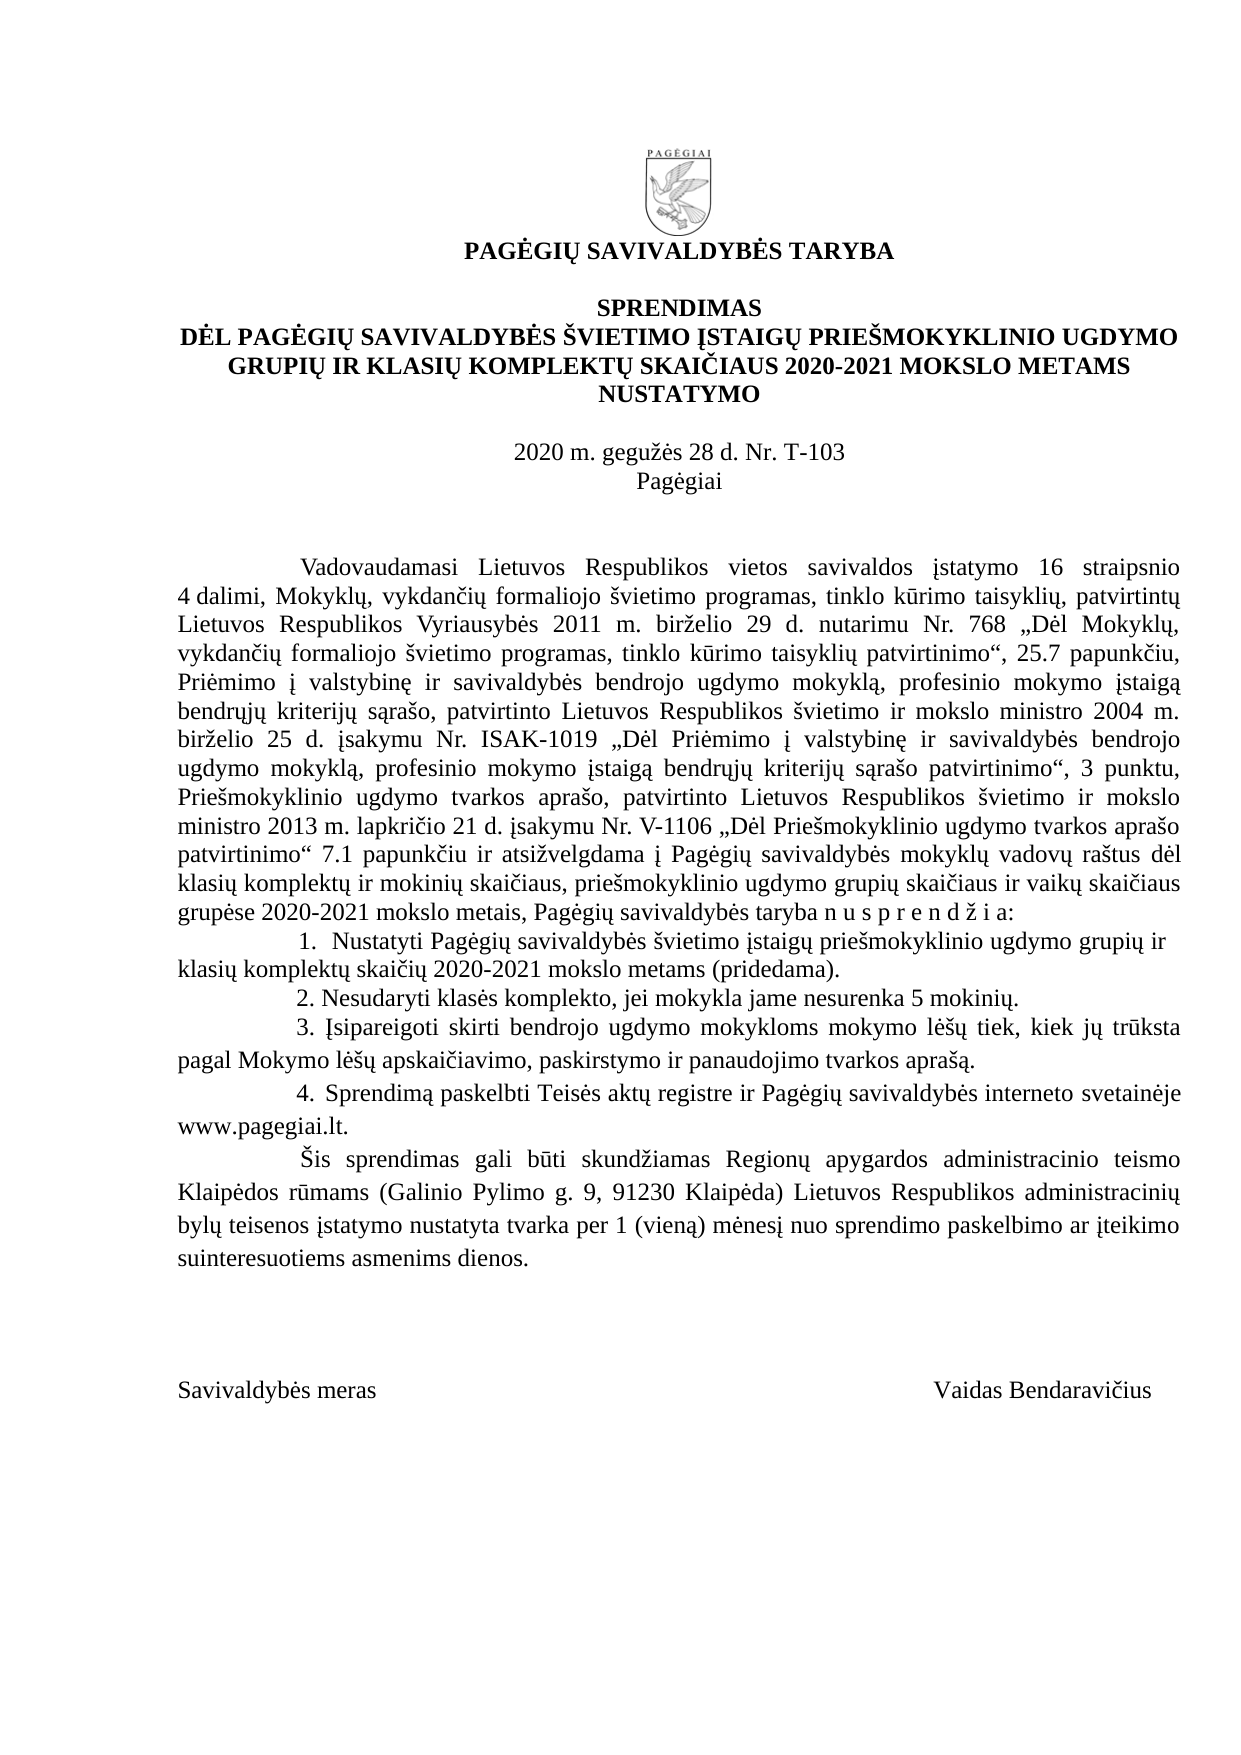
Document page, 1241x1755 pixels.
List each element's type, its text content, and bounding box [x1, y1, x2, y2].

text sprendimas [177, 293, 1181, 322]
text Pagėgiai [177, 466, 1181, 494]
text 1. Nustatyti Pagėgių savivaldybės švietimo įstaigų priešmokyklinio ugdymo grupių ir klasių komplektų skaičių 2020-2021 mokslo metams (pridedama). [177, 926, 1167, 983]
text 4. Sprendimą paskelbti Teisės aktų registre ir Pagėgių savivaldybės interneto svetainėje www.pagegiai.lt. [177, 1078, 1181, 1140]
text Šis sprendimas gali būti skundžiamas Regionų apygardos administracinio teismo Klaipėdos rūmams (Galinio Pylimo g. 9, 91230 Klaipėda) Lietuvos Respublikos administracinių bylų teisenos įstatymo nustatyta tvarka per 1 (vieną) mėnesį nuo sprendimo paskelbimo ar įteikimo suinteresuotiems asmenims dienos. [177, 1144, 1181, 1272]
text dėl PAGĖGIŲ SAVIVALDYBĖS ŠVIETIMO ĮSTAIGŲ PRIEŠMOKYKLINIO UGDYMO GRUPIŲ IR KLASIŲ KOMPLEKTŲ SKAIČIAUS 2020-2021 MOKSLO METAMS NUSTATYMO [177, 322, 1181, 408]
text Vadovaudamasi Lietuvos Respublikos vietos savivaldos įstatymo 16 straipsnio 4 dalimi, Mokyklų, vykdančių formaliojo švietimo programas, tinklo kūrimo taisyklių, patvirtintų Lietuvos Respublikos Vyriausybės 2011 m. birželio 29 d. nutarimu Nr. 768 „Dėl Mokyklų, vykdančių formaliojo švietimo programas, tinklo kūrimo taisyklių patvirtinimo“, 25.7 papunkčiu, Priėmimo į valstybinę ir savivaldybės bendrojo ugdymo mokyklą, profesinio mokymo įstaigą bendrųjų kriterijų sąrašo, patvirtinto Lietuvos Respublikos švietimo ir mokslo ministro 2004 m. birželio 25 d. įsakymu Nr. ISAK-1019 „Dėl Priėmimo į valstybinę ir savivaldybės bendrojo ugdymo mokyklą, profesinio mokymo įstaigą bendrųjų kriterijų sąrašo patvirtinimo“, 3 punktu, Priešmokyklinio ugdymo tvarkos aprašo, patvirtinto Lietuvos Respublikos švietimo ir mokslo ministro 2013 m. lapkričio 21 d. įsakymu Nr. V-1106 „Dėl Priešmokyklinio ugdymo tvarkos aprašo patvirtinimo“ 7.1 papunkčiu ir atsižvelgdama į Pagėgių savivaldybės mokyklų vadovų raštus dėl klasių komplektų ir mokinių skaičiaus, priešmokyklinio ugdymo grupių skaičiaus ir vaikų skaičiaus grupėse 2020-2021 mokslo metais, Pagėgių savivaldybės taryba n u s p r e n d ž i a: [177, 552, 1181, 926]
text 3. Įsipareigoti skirti bendrojo ugdymo mokykloms mokymo lėšų tiek, kiek jų trūksta pagal Mokymo lėšų apskaičiavimo, paskirstymo ir panaudojimo tvarkos aprašą. [177, 1012, 1181, 1074]
text 2020 m. gegužės 28 d. Nr. T-103 [177, 437, 1181, 466]
text 2. Nesudaryti klasės komplekto, jei mokykla jame nesurenka 5 mokinių. [296, 983, 1181, 1012]
text Savivaldybės meras Vaidas Bendaravičius [177, 1375, 1181, 1404]
text Pagėgių savivaldybės taryba [177, 236, 1181, 264]
